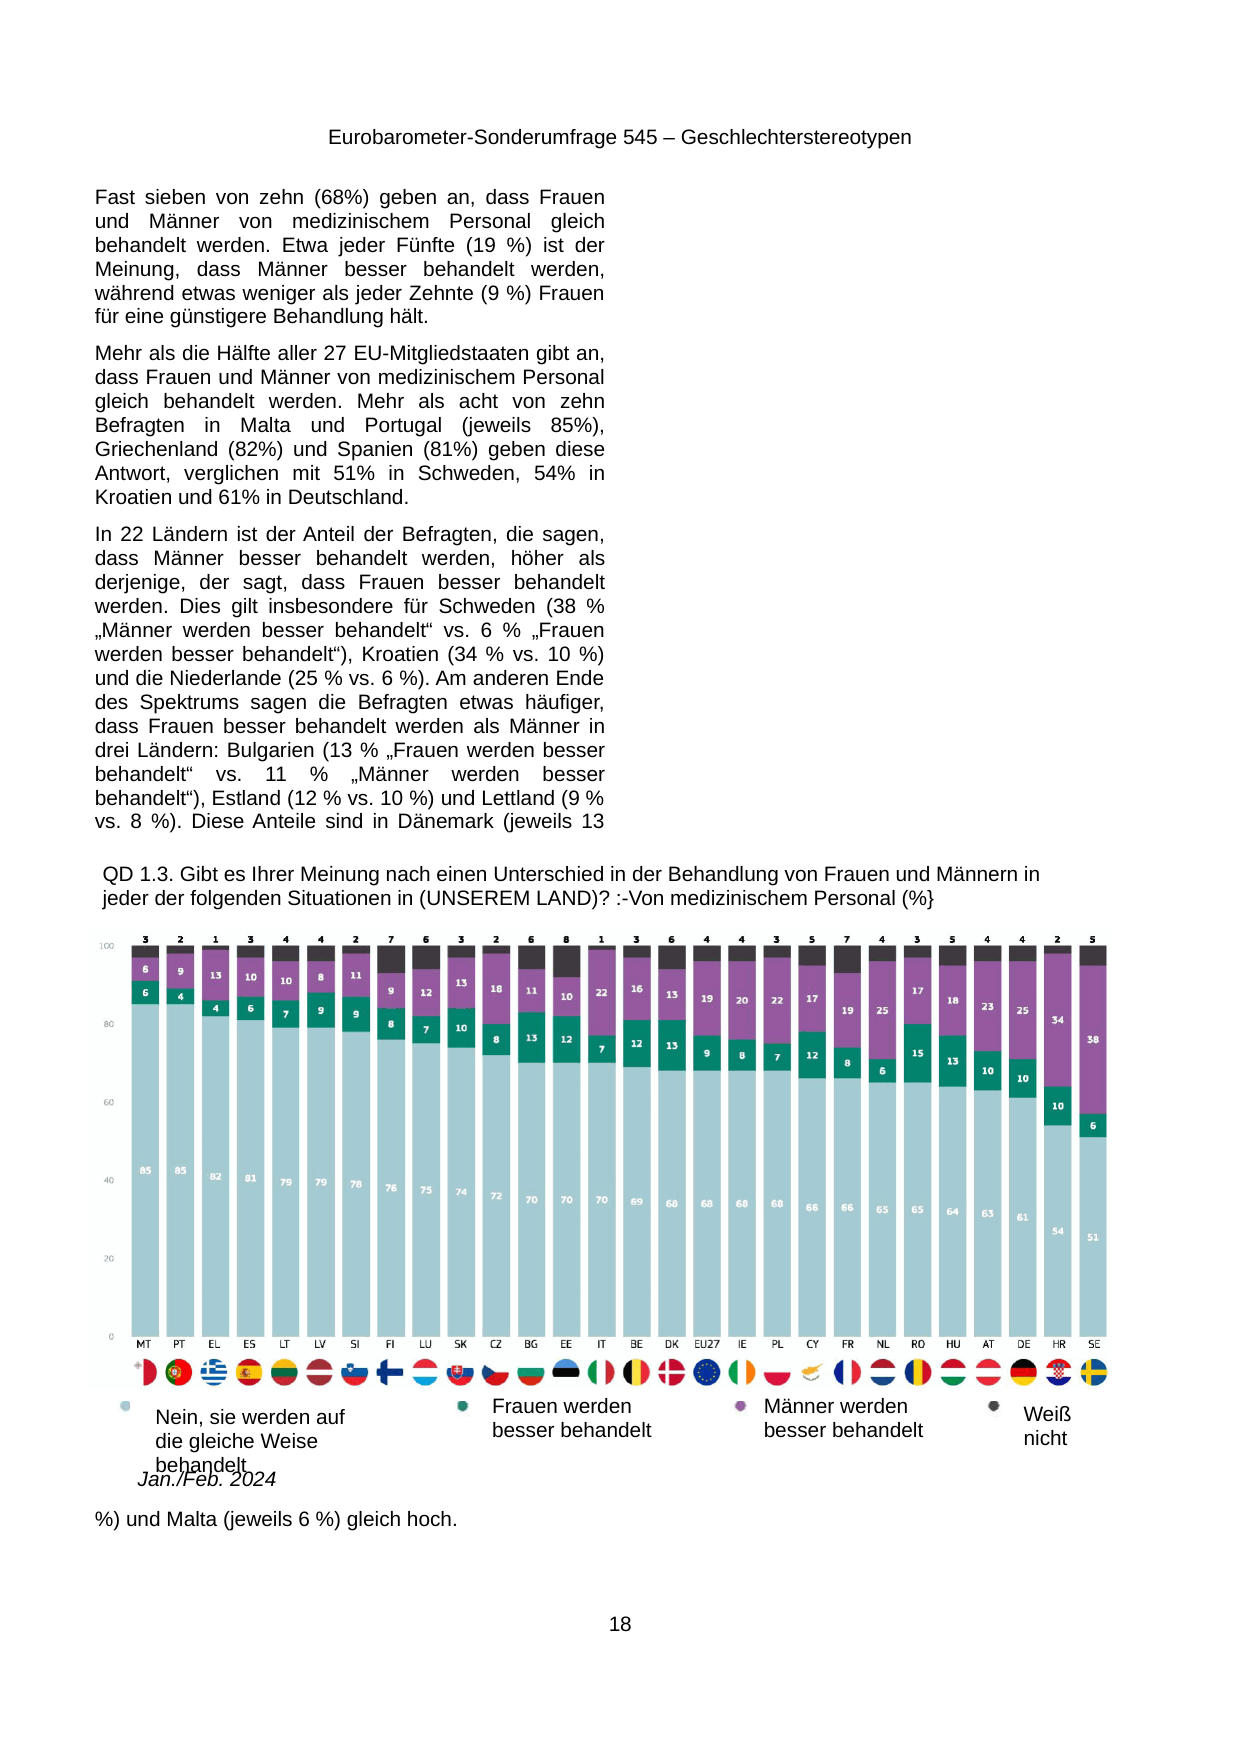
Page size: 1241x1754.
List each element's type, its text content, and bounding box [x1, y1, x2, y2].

text In 22 Ländern ist der Anteil der Befragten, die sagen, dass Männer besser behandelt werden, höher als derjenige, der sagt, dass Frauen besser behandelt werden. Dies gilt insbesondere für Schweden (38 % „Männer werden besser behandelt“ vs. 6 % „Frauen werden besser behandelt“), Kroatien (34 % vs. 10 %) und die Niederlande (25 % vs. 6 %). Am anderen Ende des Spektrums sagen die Befragten etwas häufiger, dass Frauen besser behandelt werden als Männer in drei Ländern: Bulgarien (13 % „Frauen werden besser behandelt“ vs. 11 % „Männer werden besser behandelt“), Estland (12 % vs. 10 %) und Lettland (9 % vs. 8 %). Diese Anteile sind in Dänemark (jeweils 13 %) und Malta (jeweils 6 %) gleich hoch. [94, 1389, 605, 1531]
text In 22 Ländern ist der Anteil der Befragten, die sagen, dass Männer besser behandelt werden, höher als derjenige, der sagt, dass Frauen besser behandelt werden. Dies gilt insbesondere für Schweden (38 % „Männer werden besser behandelt“ vs. 6 % „Frauen werden besser behandelt“), Kroatien (34 % vs. 10 %) und die Niederlande (25 % vs. 6 %). Am anderen Ende des Spektrums sagen die Befragten etwas häufiger, dass Frauen besser behandelt werden als Männer in drei Ländern: Bulgarien (13 % „Frauen werden besser behandelt“ vs. 11 % „Männer werden besser behandelt“), Estland (12 % vs. 10 %) und Lettland (9 % vs. 8 %). Diese Anteile sind in Dänemark (jeweils 13 %) und Malta (jeweils 6 %) gleich hoch. [94, 522, 605, 927]
picture [117, 1401, 1003, 1417]
text Fast sieben von zehn (68%) geben an, dass Frauen und Männer von medizinischem Personal gleich behandelt werden. Etwa jeder Fünfte (19 %) ist der Meinung, dass Männer besser behandelt werden, während etwas weniger als jeder Zehnte (9 %) Frauen für eine günstigere Behandlung hält. [94, 184, 605, 328]
picture [768, 1401, 775, 1410]
picture [87, 927, 1110, 1389]
text Mehr als die Hälfte aller 27 EU-Mitgliedstaaten gibt an, dass Frauen und Männer von medizinischem Personal gleich behandelt werden. Mehr als acht von zehn Befragten in Malta und Portugal (jeweils 85%), Griechenland (82%) und Spanien (81%) geben diese Antwort, verglichen mit 51% in Schweden, 54% in Kroatien und 61% in Deutschland. [94, 341, 605, 509]
